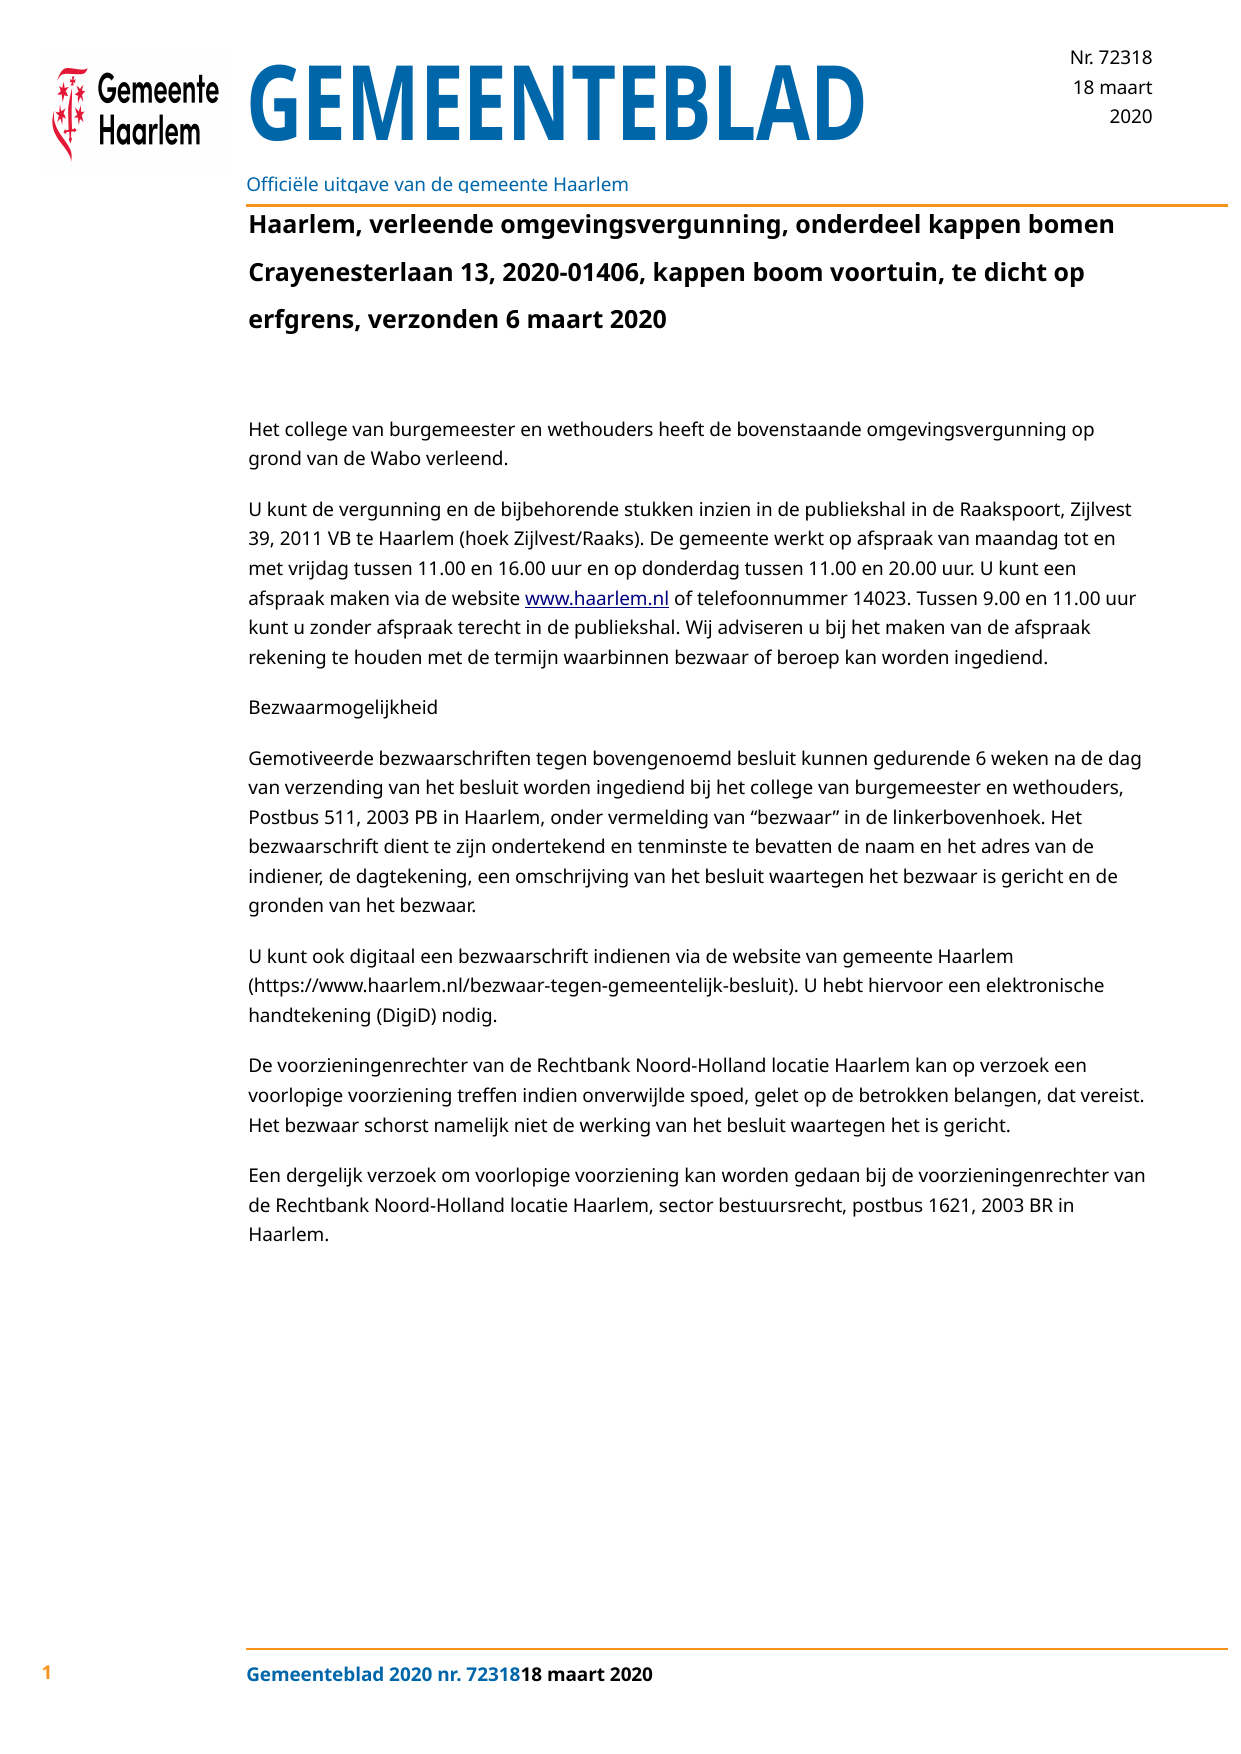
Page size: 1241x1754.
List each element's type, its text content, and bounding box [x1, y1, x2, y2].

text Haarlem, verleende omgevingsvergunning, onderdeel kappen bomen Crayenesterlaan 13, 2020-01406, kappen boom voortuin, te dicht op erfgrens, verzonden 6 maart 2020 [248, 207, 1152, 336]
text Bezwaarmogelijkheid [248, 694, 1152, 720]
picture [41, 47, 231, 172]
text Een dergelijk verzoek om voorlopige voorziening kan worden gedaan bij de voorzieningenrechter van de Rechtbank Noord-Holland locatie Haarlem, sector bestuursrecht, postbus 1621, 2003 BR in Haarlem. [248, 1162, 1152, 1247]
text U kunt de vergunning en de bijbehorende stukken inzien in de publiekshal in de Raakspoort, Zijlvest 39, 2011 VB te Haarlem (hoek Zijlvest/Raaks). De gemeente werkt op afspraak van maandag tot en met vrijdag tussen 11.00 en 16.00 uur en op donderdag tussen 11.00 en 20.00 uur. U kunt een afspraak maken via de website www.haarlem.nl of telefoonnummer 14023. Tussen 9.00 en 11.00 uur kunt u zonder afspraak terecht in de publiekshal. Wij adviseren u bij het maken van de afspraak rekening te houden met de termijn waarbinnen bezwaar of beroep kan worden ingediend. [248, 496, 1152, 669]
text Het college van burgemeester en wethouders heeft de bovenstaande omgevingsvergunning op grond van de Wabo verleend. [248, 416, 1152, 471]
text De voorzieningenrechter van de Rechtbank Noord-Holland locatie Haarlem kan op verzoek een voorlopige voorziening treffen indien onverwijlde spoed, gelet op de betrokken belangen, dat vereist. Het bezwaar schorst namelijk niet de werking van het besluit waartegen het is gericht. [248, 1053, 1152, 1137]
text Gemotiveerde bezwaarschriften tegen bovengenoemd besluit kunnen gedurende 6 weken na de dag van verzending van het besluit worden ingediend bij het college van burgemeester en wethouders, Postbus 511, 2003 PB in Haarlem, onder vermelding van “bezwaar” in de linkerbovenhoek. Het bezwaarschrift dient te zijn ondertekend en tenminste te bevatten de naam en het adres van de indiener, de dagtekening, een omschrijving van het besluit waartegen het bezwaar is gericht en de gronden van het bezwaar. [248, 745, 1152, 918]
text U kunt ook digitaal een bezwaarschrift indienen via de website van gemeente Haarlem (https://www.haarlem.nl/bezwaar-tegen-gemeentelijk-besluit). U hebt hiervoor een elektronische handtekening (DigiD) nodig. [248, 943, 1152, 1028]
